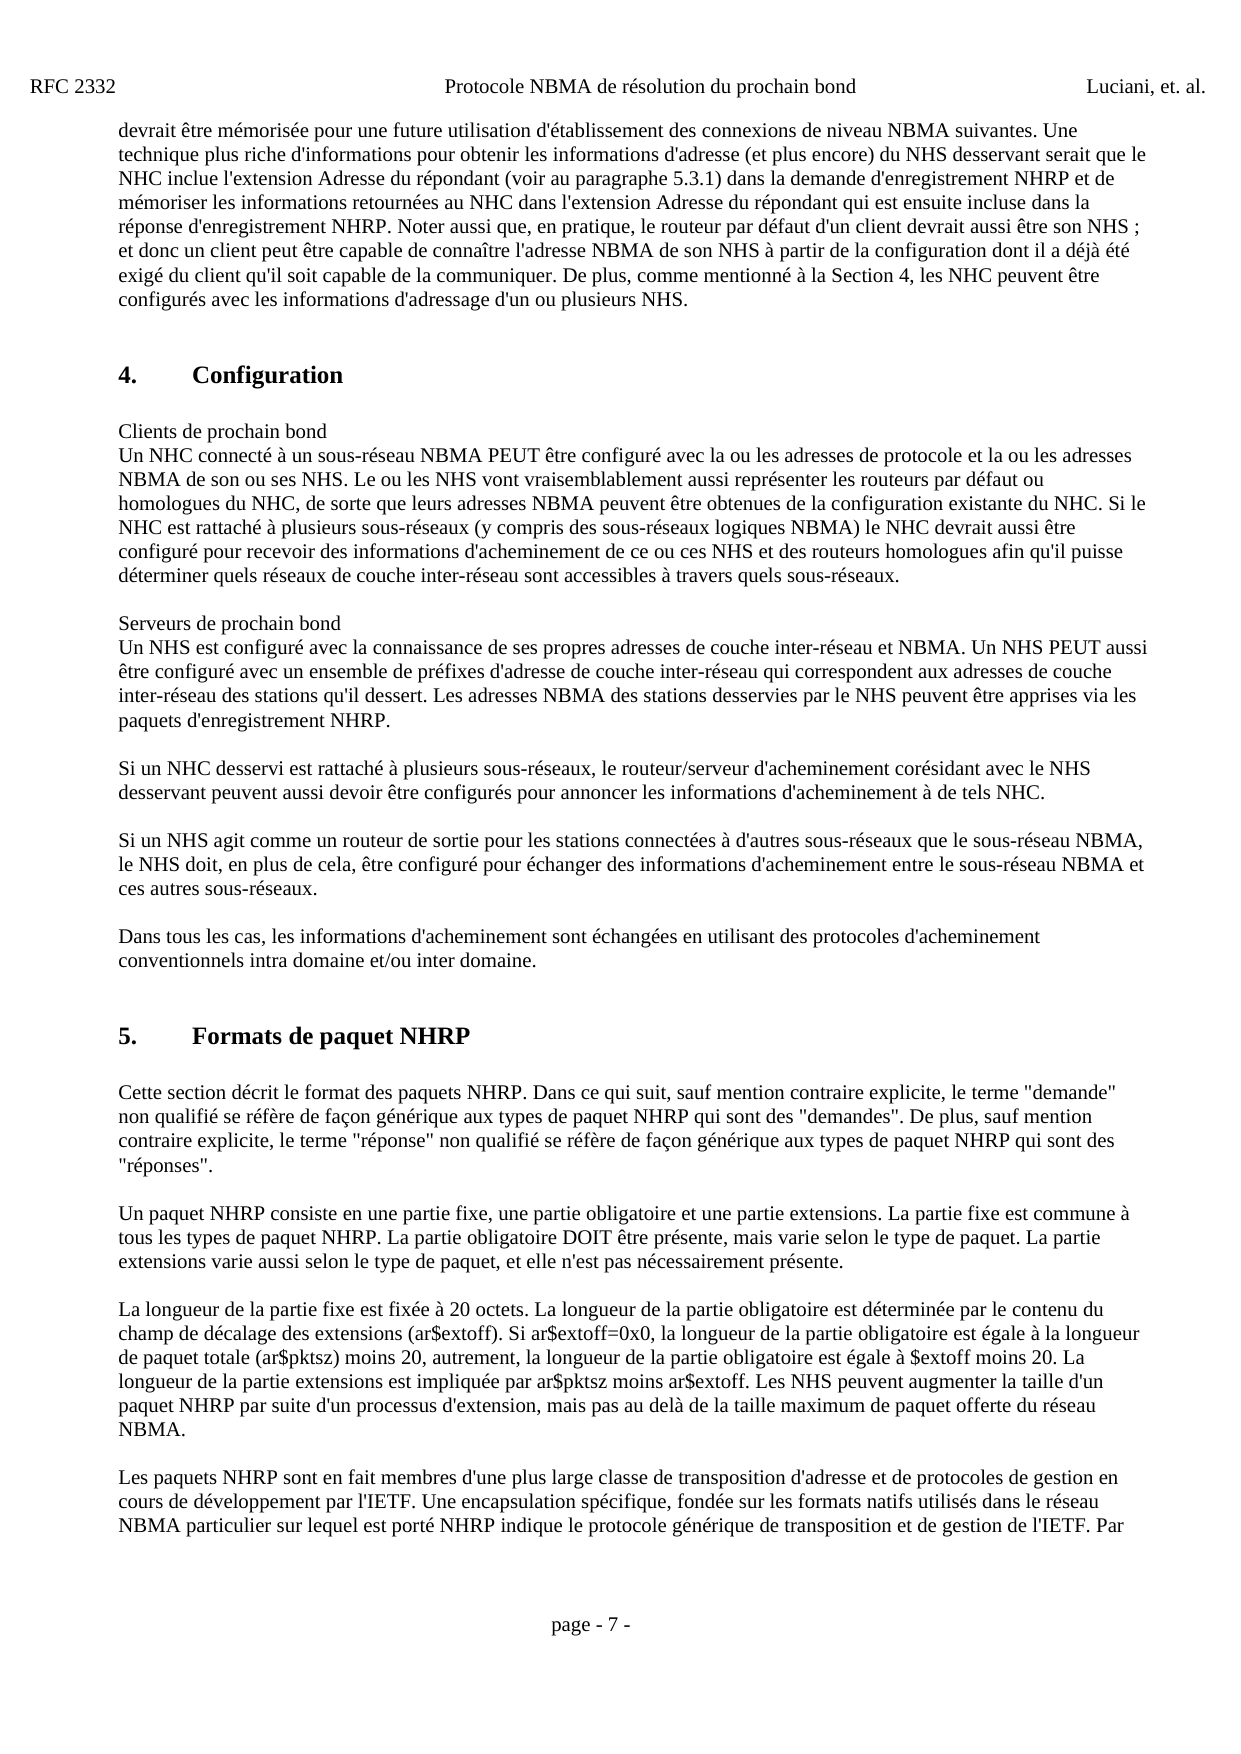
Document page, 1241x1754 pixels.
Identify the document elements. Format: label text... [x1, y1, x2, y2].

text Serveurs de prochain bond [118, 611, 1152, 635]
text Si un NHC desservi est rattaché à plusieurs sous-réseaux, le routeur/serveur d'acheminement corésidant avec le NHS desservant peuvent aussi devoir être configurés pour annoncer les informations d'acheminement à de tels NHC. [118, 756, 1152, 804]
text Cette section décrit le format des paquets NHRP. Dans ce qui suit, sauf mention contraire explicite, le terme "demande" non qualifié se réfère de façon générique aux types de paquet NHRP qui sont des "demandes". De plus, sauf mention contraire explicite, le terme "réponse" non qualifié se réfère de façon générique aux types de paquet NHRP qui sont des "réponses". [118, 1080, 1152, 1177]
text Clients de prochain bond [118, 419, 1152, 443]
text Dans tous les cas, les informations d'acheminement sont échangées en utilisant des protocoles d'acheminement conventionnels intra domaine et/ou inter domaine. [118, 924, 1152, 972]
text 5. Formats de paquet NHRP [118, 1021, 1152, 1050]
text Un NHC connecté à un sous-réseau NBMA PEUT être configuré avec la ou les adresses de protocole et la ou les adresses NBMA de son ou ses NHS. Le ou les NHS vont vraisemblablement aussi représenter les routeurs par défaut ou homologues du NHC, de sorte que leurs adresses NBMA peuvent être obtenues de la configuration existante du NHC. Si le NHC est rattaché à plusieurs sous-réseaux (y compris des sous-réseaux logiques NBMA) le NHC devrait aussi être configuré pour recevoir des informations d'acheminement de ce ou ces NHS et des routeurs homologues afin qu'il puisse déterminer quels réseaux de couche inter-réseau sont accessibles à travers quels sous-réseaux. [118, 443, 1152, 587]
text Un NHS est configuré avec la connaissance de ses propres adresses de couche inter-réseau et NBMA. Un NHS PEUT aussi être configuré avec un ensemble de préfixes d'adresse de couche inter-réseau qui correspondent aux adresses de couche inter-réseau des stations qu'il dessert. Les adresses NBMA des stations desservies par le NHS peuvent être apprises via les paquets d'enregistrement NHRP. [118, 635, 1152, 732]
text Si un NHS agit comme un routeur de sortie pour les stations connectées à d'autres sous-réseaux que le sous-réseau NBMA, le NHS doit, en plus de cela, être configuré pour échanger des informations d'acheminement entre le sous-réseau NBMA et ces autres sous-réseaux. [118, 828, 1152, 900]
text Un paquet NHRP consiste en une partie fixe, une partie obligatoire et une partie extensions. La partie fixe est commune à tous les types de paquet NHRP. La partie obligatoire DOIT être présente, mais varie selon le type de paquet. La partie extensions varie aussi selon le type de paquet, et elle n'est pas nécessairement présente. [118, 1201, 1152, 1273]
text devrait être mémorisée pour une future utilisation d'établissement des connexions de niveau NBMA suivantes. Une technique plus riche d'informations pour obtenir les informations d'adresse (et plus encore) du NHS desservant serait que le NHC inclue l'extension Adresse du répondant (voir au paragraphe 5.3.1) dans la demande d'enregistrement NHRP et de mémoriser les informations retournées au NHC dans l'extension Adresse du répondant qui est ensuite incluse dans la réponse d'enregistrement NHRP. Noter aussi que, en pratique, le routeur par défaut d'un client devrait aussi être son NHS ; et donc un client peut être capable de connaître l'adresse NBMA de son NHS à partir de la configuration dont il a déjà été exigé du client qu'il soit capable de la communiquer. De plus, comme mentionné à la Section 4, les NHC peuvent être configurés avec les informations d'adressage d'un ou plusieurs NHS. [118, 118, 1152, 311]
text Les paquets NHRP sont en fait membres d'une plus large classe de transposition d'adresse et de protocoles de gestion en cours de développement par l'IETF. Une encapsulation spécifique, fondée sur les formats natifs utilisés dans le réseau NBMA particulier sur lequel est porté NHRP indique le protocole générique de transposition et de gestion de l'IETF. Par [118, 1465, 1152, 1537]
text La longueur de la partie fixe est fixée à 20 octets. La longueur de la partie obligatoire est déterminée par le contenu du champ de décalage des extensions (ar$extoff). Si ar$extoff=0x0, la longueur de la partie obligatoire est égale à la longueur de paquet totale (ar$pktsz) moins 20, autrement, la longueur de la partie obligatoire est égale à $extoff moins 20. La longueur de la partie extensions est impliquée par ar$pktsz moins ar$extoff. Les NHS peuvent augmenter la taille d'un paquet NHRP par suite d'un processus d'extension, mais pas au delà de la taille maximum de paquet offerte du réseau NBMA. [118, 1297, 1152, 1441]
text 4. Configuration [118, 360, 1152, 388]
